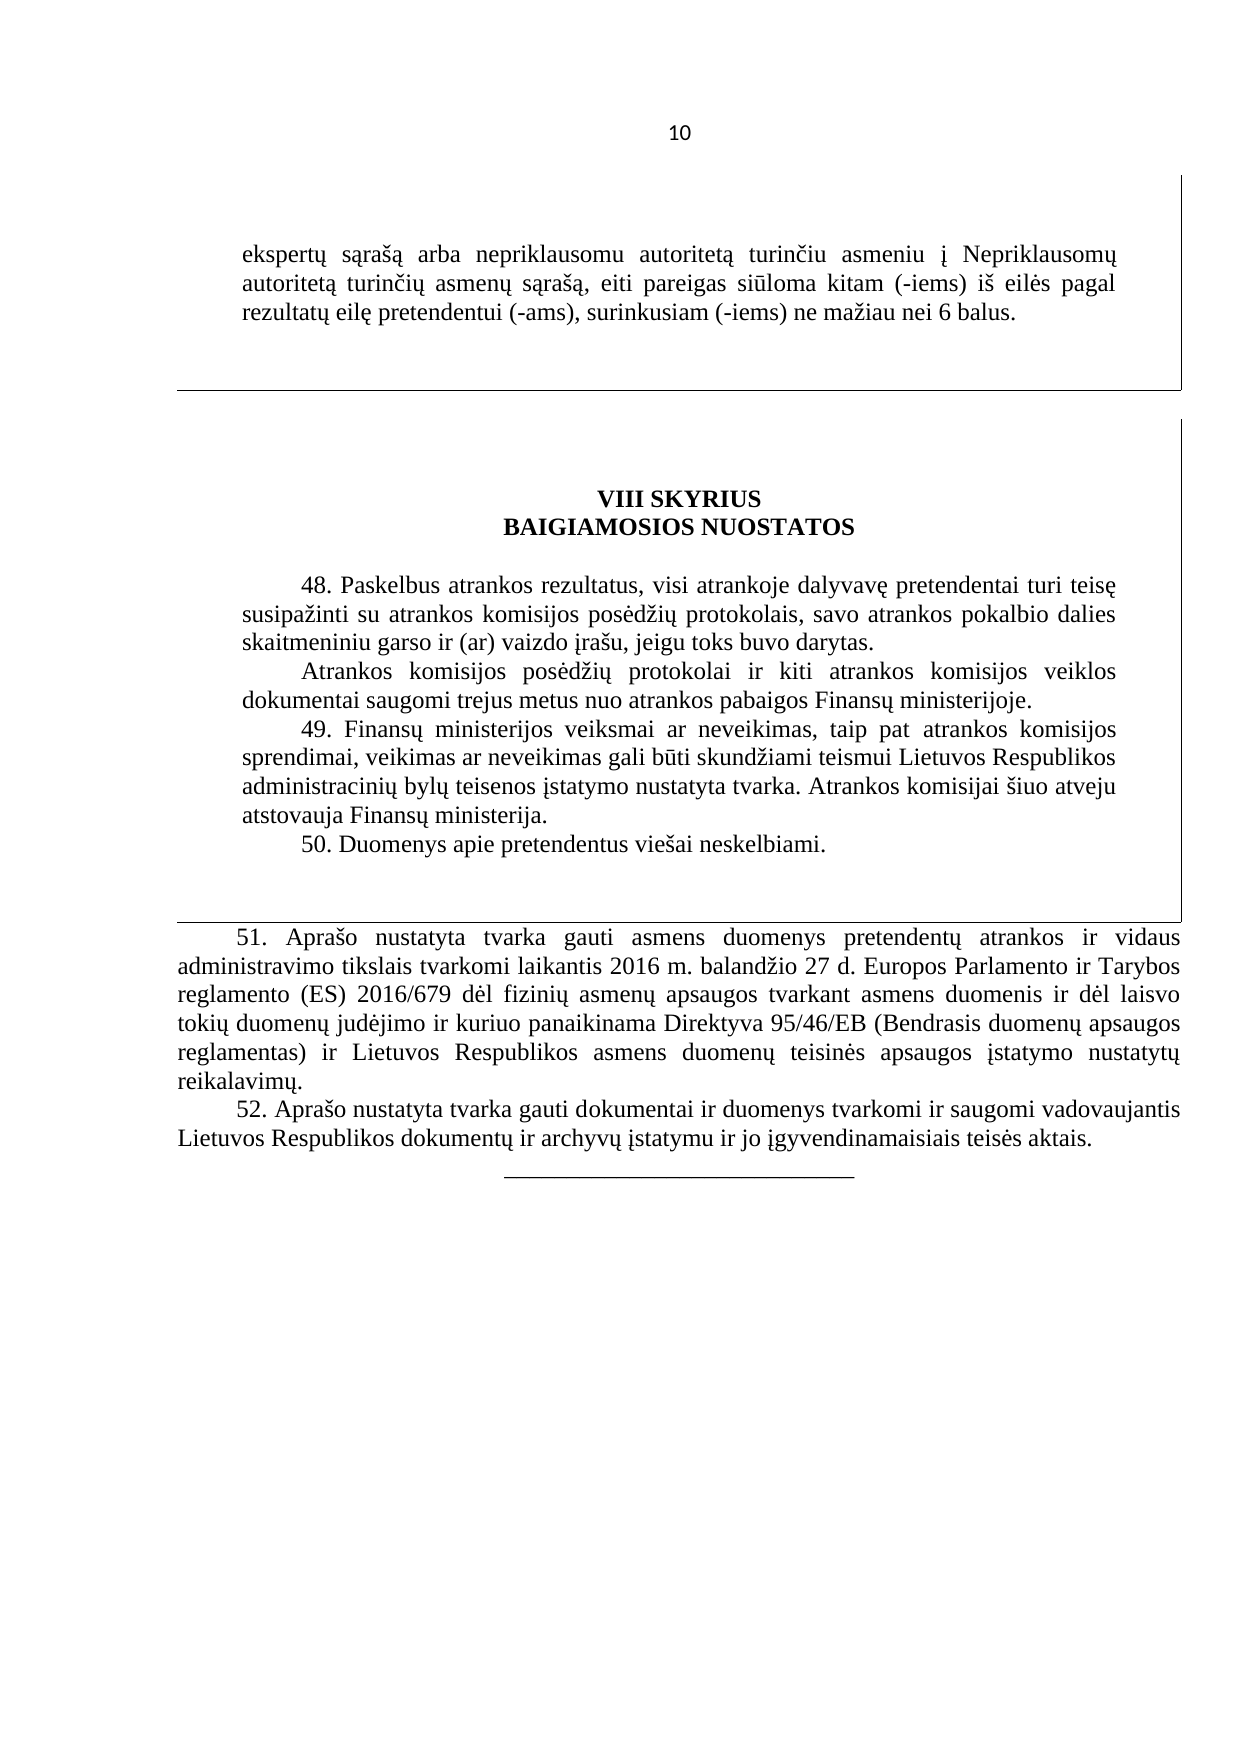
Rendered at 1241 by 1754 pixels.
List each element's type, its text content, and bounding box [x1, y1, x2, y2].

text 52. Aprašo nustatyta tvarka gauti dokumentai ir duomenys tvarkomi ir saugomi vadovaujantis Lietuvos Respublikos dokumentų ir archyvų įstatymu ir jo įgyvendinamaisiais teisės aktais. [177, 1094, 1181, 1152]
text Atrankos komisijos posėdžių protokolai ir kiti atrankos komisijos veiklos dokumentai saugomi trejus metus nuo atrankos pabaigos Finansų ministerijoje. [177, 656, 1181, 714]
text ekspertų sąrašą arba nepriklausomu autoritetą turinčiu asmeniu į Nepriklausomų autoritetą turinčių asmenų sąrašą, eiti pareigas siūloma kitam (-iems) iš eilės pagal rezultatų eilę pretendentui (-ams), surinkusiam (-iems) ne mažiau nei 6 balus. [177, 175, 1181, 390]
text 50. Duomenys apie pretendentus viešai neskelbiami. [177, 829, 1181, 922]
text ____________________________ [177, 1152, 1181, 1181]
text 51. Aprašo nustatyta tvarka gauti asmens duomenys pretendentų atrankos ir vidaus administravimo tikslais tvarkomi laikantis 2016 m. balandžio 27 d. Europos Parlamento ir Tarybos reglamento (ES) 2016/679 dėl fizinių asmenų apsaugos tvarkant asmens duomenis ir dėl laisvo tokių duomenų judėjimo ir kuriuo panaikinama Direktyva 95/46/EB (Bendrasis duomenų apsaugos reglamentas) ir Lietuvos Respublikos asmens duomenų teisinės apsaugos įstatymo nustatytų reikalavimų. [177, 922, 1181, 1094]
text 49. Finansų ministerijos veiksmai ar neveikimas, taip pat atrankos komisijos sprendimai, veikimas ar neveikimas gali būti skundžiami teismui Lietuvos Respublikos administracinių bylų teisenos įstatymo nustatyta tvarka. Atrankos komisijai šiuo atveju atstovauja Finansų ministerija. [177, 714, 1181, 829]
text 48. Paskelbus atrankos rezultatus, visi atrankoje dalyvavę pretendentai turi teisę susipažinti su atrankos komisijos posėdžių protokolais, savo atrankos pokalbio dalies skaitmeniniu garso ir (ar) vaizdo įrašu, jeigu toks buvo darytas. [177, 570, 1181, 656]
text VIII SKYRIUS [177, 419, 1181, 512]
text BAIGIAMOSIOS NUOSTATOS [177, 512, 1181, 541]
